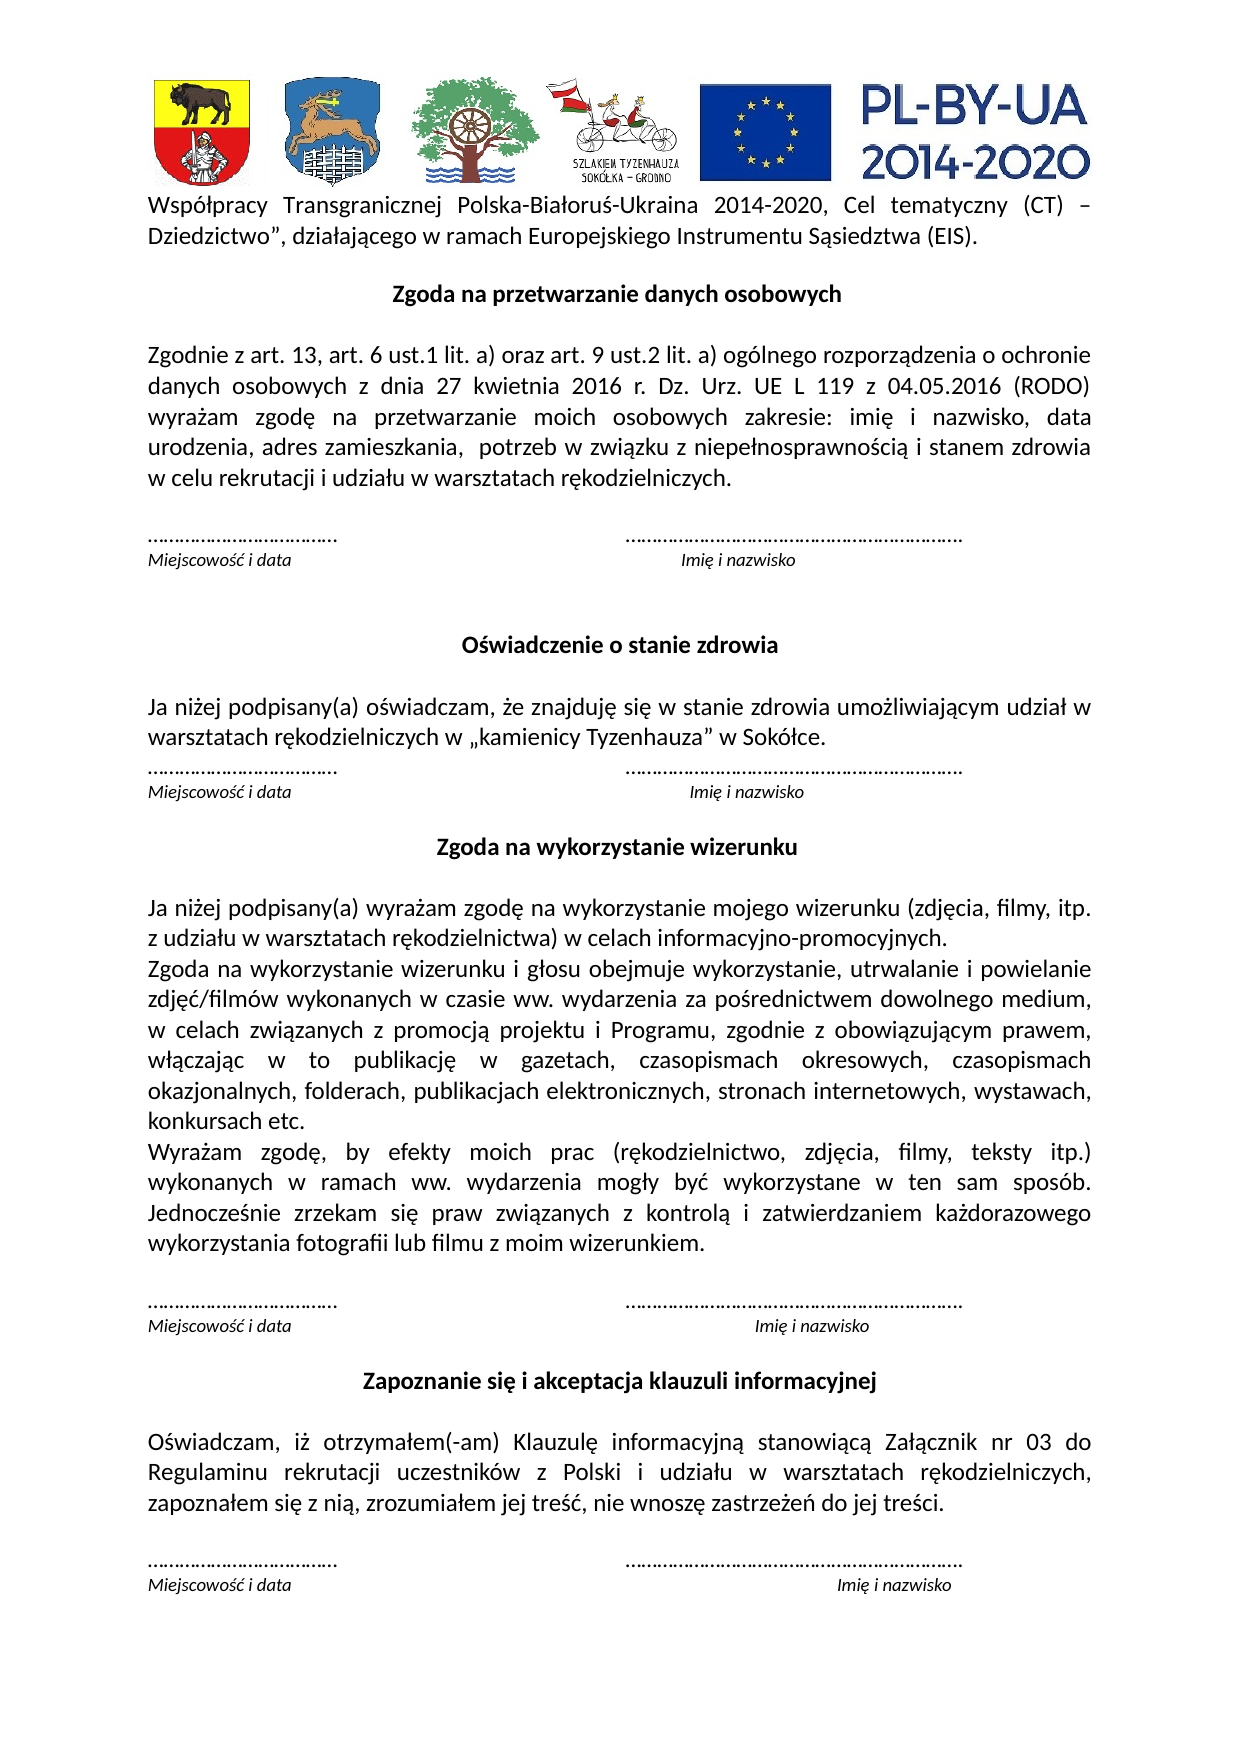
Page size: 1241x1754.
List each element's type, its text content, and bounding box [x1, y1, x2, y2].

text ……………………………… ………………………………………………………. [148, 1546, 1093, 1574]
text ……………………………… ………………………………………………………. [148, 752, 1093, 780]
text Miejscowość i data Imię i nazwisko [148, 1314, 1093, 1337]
text ……………………………… ………………………………………………………. [148, 1286, 1093, 1314]
text Miejscowość i data Imię i nazwisko [148, 548, 1093, 571]
text Ja niżej podpisany(a) oświadczam, że znajduję się w stanie zdrowia umożliwiającym udział w warsztatach rękodzielniczych w „kamienicy Tyzenhauza” w Sokółce. [148, 691, 1093, 752]
text Wyrażam zgodę, by efekty moich prac (rękodzielnictwo, zdjęcia, filmy, teksty itp.) wykonanych w ramach ww. wydarzenia mogły być wykorzystane w ten sam sposób. Jednocześnie zrzekam się praw związanych z kontrolą i zatwierdzaniem każdorazowego wykorzystania fotografii lub filmu z moim wizerunkiem. [148, 1136, 1093, 1258]
text Zgoda na wykorzystanie wizerunku i głosu obejmuje wykorzystanie, utrwalanie i powielanie zdjęć/filmów wykonanych w czasie ww. wydarzenia za pośrednictwem dowolnego medium, w celach związanych z promocją projektu i Programu, zgodnie z obowiązującym prawem, włączając w to publikację w gazetach, czasopismach okresowych, czasopismach okazjonalnych, folderach, publikacjach elektronicznych, stronach internetowych, wystawach, konkursach etc. [148, 953, 1093, 1136]
text Współpracy Transgranicznej Polska-Białoruś-Ukraina 2014-2020, Cel tematyczny (CT) – Dziedzictwo”, działającego w ramach Europejskiego Instrumentu Sąsiedztwa (EIS). [148, 190, 1093, 251]
text Zgoda na wykorzystanie wizerunku [148, 831, 1093, 861]
text Ja niżej podpisany(a) wyrażam zgodę na wykorzystanie mojego wizerunku (zdjęcia, filmy, itp. z udziału w warsztatach rękodzielnictwa) w celach informacyjno-promocyjnych. [148, 892, 1093, 953]
text Miejscowość i data Imię i nazwisko [148, 1574, 1093, 1597]
text Oświadczenie o stanie zdrowia [148, 630, 1093, 660]
text ……………………………… ………………………………………………………. [148, 520, 1093, 548]
text Oświadczam, iż otrzymałem(-am) Klauzulę informacyjną stanowiącą Załącznik nr 03 do Regulaminu rekrutacji uczestników z Polski i udziału w warsztatach rękodzielniczych, zapoznałem się z nią, zrozumiałem jej treść, nie wnoszę zastrzeżeń do jej treści. [148, 1426, 1093, 1518]
text Zgoda na przetwarzanie danych osobowych [148, 278, 1093, 309]
text Miejscowość i data Imię i nazwisko [148, 780, 1093, 803]
text Zgodnie z art. 13, art. 6 ust.1 lit. a) oraz art. 9 ust.2 lit. a) ogólnego rozporządzenia o ochronie danych osobowych z dnia 27 kwietnia 2016 r. Dz. Urz. UE L 119 z 04.05.2016 (RODO) wyrażam zgodę na przetwarzanie moich osobowych zakresie: imię i nazwisko, data urodzenia, adres zamieszkania, potrzeb w związku z niepełnosprawnością i stanem zdrowia w celu rekrutacji i udziału w warsztatach rękodzielniczych. [148, 339, 1093, 492]
text Zapoznanie się i akceptacja klauzuli informacyjnej [148, 1365, 1093, 1396]
